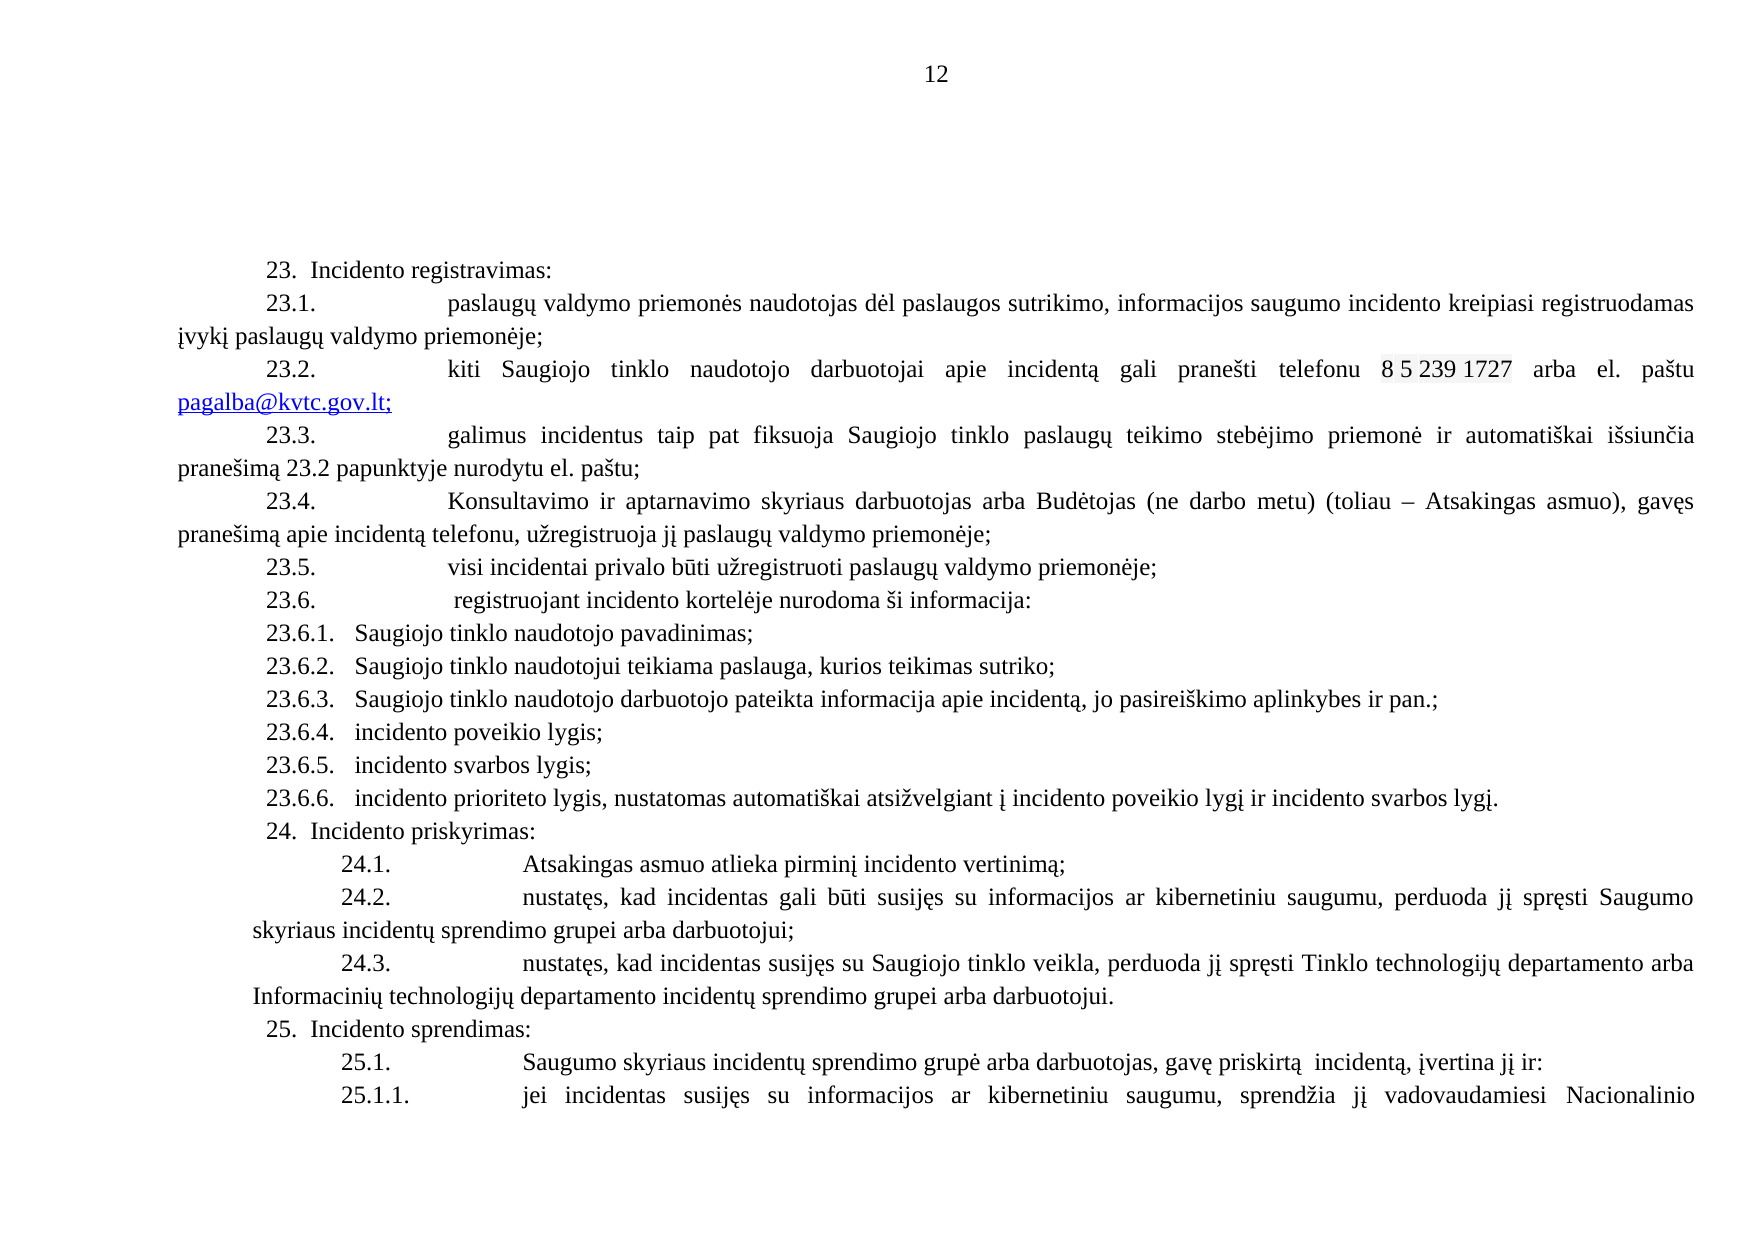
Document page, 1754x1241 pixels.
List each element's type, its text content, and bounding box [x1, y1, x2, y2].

text 23.4. Konsultavimo ir aptarnavimo skyriaus darbuotojas arba Budėtojas (ne darbo metu) (toliau – Atsakingas asmuo), gavęs pranešimą apie incidentą telefonu, užregistruoja jį paslaugų valdymo priemonėje; [177, 486, 1695, 548]
text 23.3. galimus incidentus taip pat fiksuoja Saugiojo tinklo paslaugų teikimo stebėjimo priemonė ir automatiškai išsiunčia pranešimą 23.2 papunktyje nurodytu el. paštu; [177, 420, 1695, 482]
text 25.1. Saugumo skyriaus incidentų sprendimo grupė arba darbuotojas, gavę priskirtą incidentą, įvertina jį ir: [252, 1047, 1695, 1076]
text 25.1.1. jei incidentas susijęs su informacijos ar kibernetiniu saugumu, sprendžia jį vadovaudamiesi Nacionalinio [252, 1080, 1695, 1109]
text 23.6.5. incidento svarbos lygis; [177, 750, 1695, 779]
text 23.6.6. incidento prioriteto lygis, nustatomas automatiškai atsižvelgiant į incidento poveikio lygį ir incidento svarbos lygį. [177, 783, 1695, 812]
text 23.5. visi incidentai privalo būti užregistruoti paslaugų valdymo priemonėje; [177, 552, 1695, 581]
text 24.1. Atsakingas asmuo atlieka pirminį incidento vertinimą; [252, 849, 1695, 878]
text 23.6.4. incidento poveikio lygis; [177, 717, 1695, 746]
text 23.2. kiti Saugiojo tinklo naudotojo darbuotojai apie incidentą gali pranešti telefonu 8 5 239 1727 arba el. paštu pagalba@kvtc.gov.lt; [177, 354, 1695, 416]
text 23. Incidento registravimas: [177, 255, 1695, 283]
text 23.6.1. Saugiojo tinklo naudotojo pavadinimas; [177, 618, 1695, 647]
text 24.3. nustatęs, kad incidentas susijęs su Saugiojo tinklo veikla, perduoda jį spręsti Tinklo technologijų departamento arba Informacinių technologijų departamento incidentų sprendimo grupei arba darbuotojui. [252, 948, 1695, 1010]
text 24. Incidento priskyrimas: [177, 816, 1695, 845]
text 23.1. paslaugų valdymo priemonės naudotojas dėl paslaugos sutrikimo, informacijos saugumo incidento kreipiasi registruodamas įvykį paslaugų valdymo priemonėje; [177, 288, 1695, 349]
text 25. Incidento sprendimas: [177, 1014, 1695, 1043]
text 23.6.2. Saugiojo tinklo naudotojui teikiama paslauga, kurios teikimas sutriko; [177, 651, 1695, 680]
text 23.6. registruojant incidento kortelėje nurodoma ši informacija: [177, 585, 1695, 614]
text 23.6.3. Saugiojo tinklo naudotojo darbuotojo pateikta informacija apie incidentą, jo pasireiškimo aplinkybes ir pan.; [177, 684, 1695, 713]
text 24.2. nustatęs, kad incidentas gali būti susijęs su informacijos ar kibernetiniu saugumu, perduoda jį spręsti Saugumo skyriaus incidentų sprendimo grupei arba darbuotojui; [252, 882, 1695, 944]
